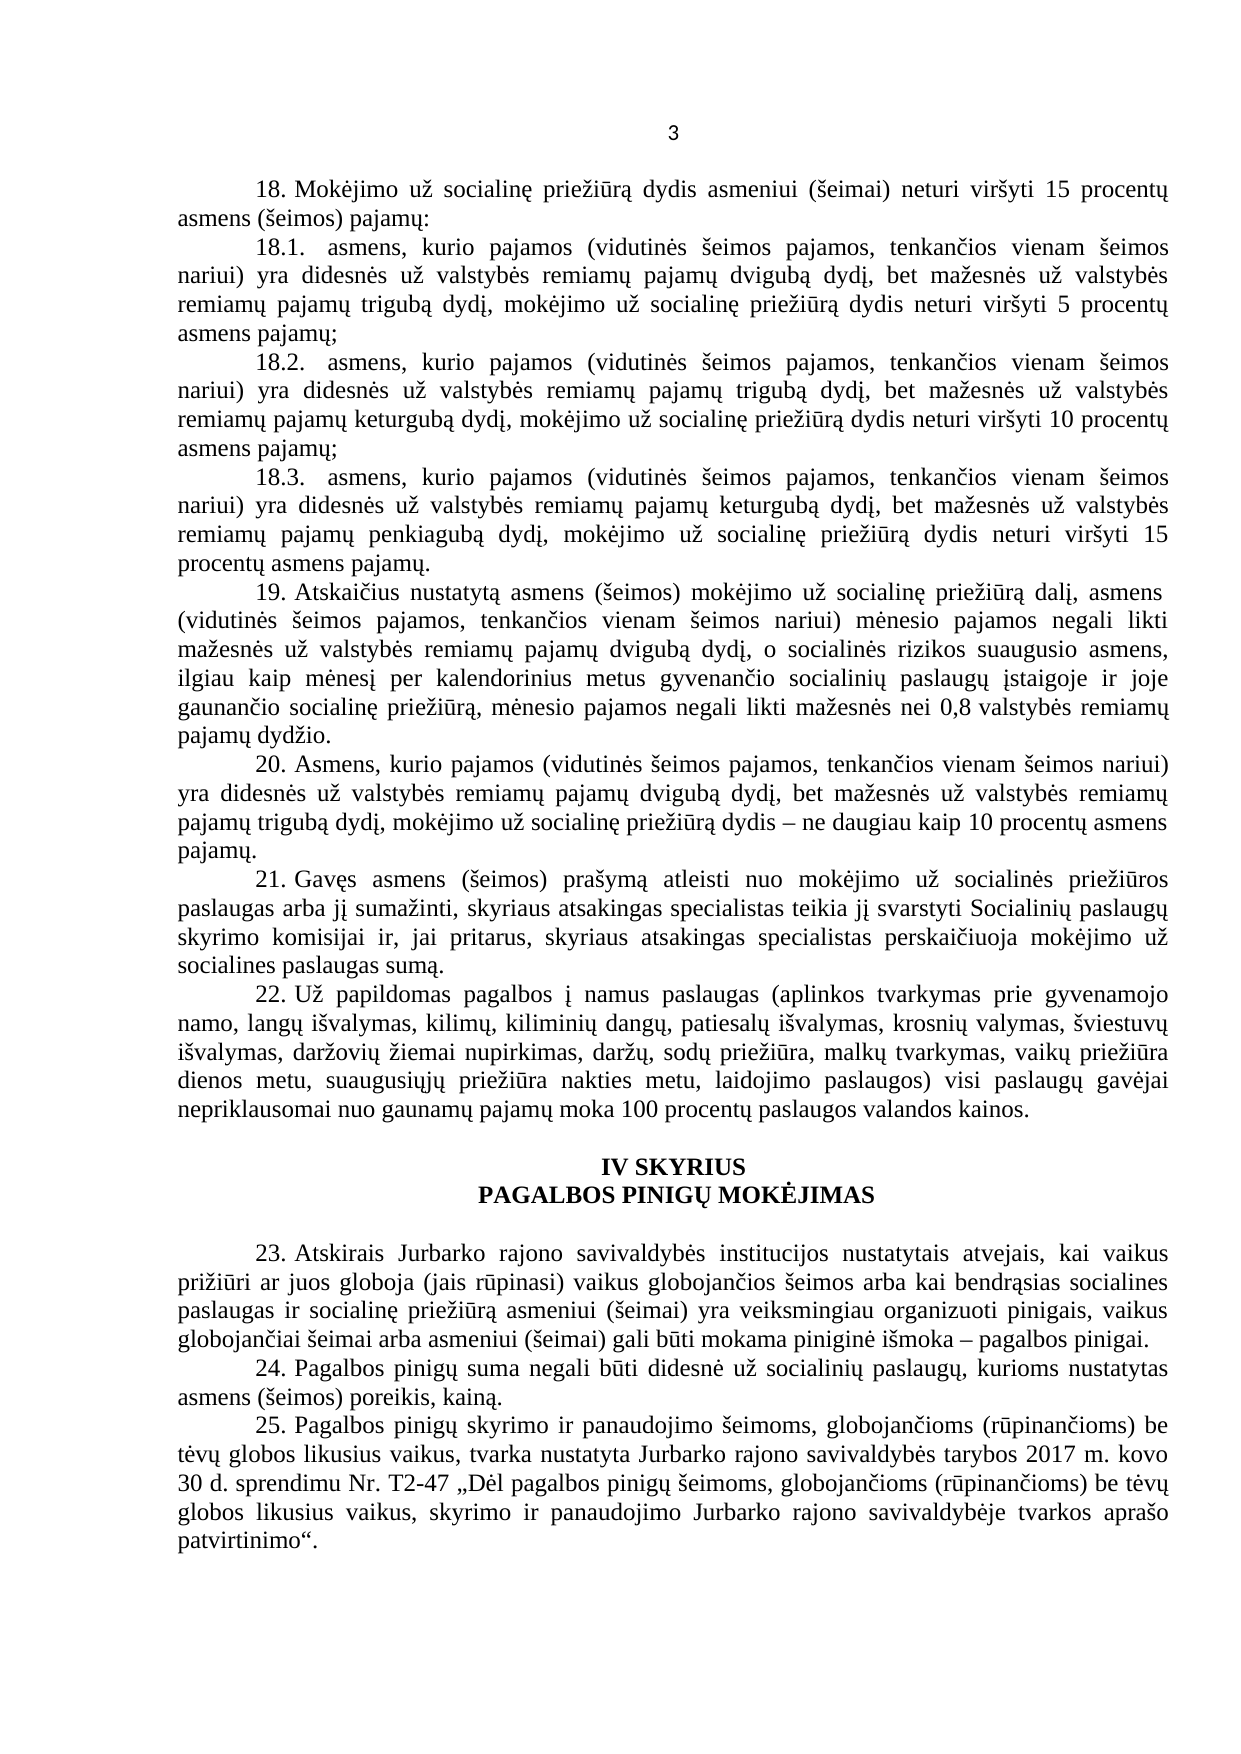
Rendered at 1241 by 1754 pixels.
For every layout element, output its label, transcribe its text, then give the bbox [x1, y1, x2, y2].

text 23. Atskirais Jurbarko rajono savivaldybės institucijos nustatytais atvejais, kai vaikus prižiūri ar juos globoja (jais rūpinasi) vaikus globojančios šeimos arba kai bendrąsias socialines paslaugas ir socialinę priežiūrą asmeniui (šeimai) yra veiksmingiau organizuoti pinigais, vaikus globojančiai šeimai arba asmeniui (šeimai) gali būti mokama piniginė išmoka – pagalbos pinigai. [177, 1238, 1169, 1353]
text 20. Asmens, kurio pajamos (vidutinės šeimos pajamos, tenkančios vienam šeimos nariui) yra didesnės už valstybės remiamų pajamų dvigubą dydį, bet mažesnės už valstybės remiamų pajamų trigubą dydį, mokėjimo už socialinę priežiūrą dydis – ne daugiau kaip 10 procentų asmens pajamų. [177, 749, 1169, 864]
text 22. Už papildomas pagalbos į namus paslaugas (aplinkos tvarkymas prie gyvenamojo namo, langų išvalymas, kilimų, kiliminių dangų, patiesalų išvalymas, krosnių valymas, šviestuvų išvalymas, daržovių žiemai nupirkimas, daržų, sodų priežiūra, malkų tvarkymas, vaikų priežiūra dienos metu, suaugusiųjų priežiūra nakties metu, laidojimo paslaugos) visi paslaugų gavėjai nepriklausomai nuo gaunamų pajamų moka 100 procentų paslaugos valandos kainos. [177, 979, 1169, 1123]
text IV SKYRIUS [177, 1152, 1169, 1180]
text 25. Pagalbos pinigų skyrimo ir panaudojimo šeimoms, globojančioms (rūpinančioms) be tėvų globos likusius vaikus, tvarka nustatyta Jurbarko rajono savivaldybės tarybos 2017 m. kovo 30 d. sprendimu Nr. T2-47 „Dėl pagalbos pinigų šeimoms, globojančioms (rūpinančioms) be tėvų globos likusius vaikus, skyrimo ir panaudojimo Jurbarko rajono savivaldybėje tvarkos aprašo patvirtinimo“. [177, 1410, 1169, 1554]
text 21. Gavęs asmens (šeimos) prašymą atleisti nuo mokėjimo už socialinės priežiūros paslaugas arba jį sumažinti, skyriaus atsakingas specialistas teikia jį svarstyti Socialinių paslaugų skyrimo komisijai ir, jai pritarus, skyriaus atsakingas specialistas perskaičiuoja mokėjimo už socialines paslaugas sumą. [177, 864, 1169, 979]
text 18.1. asmens, kurio pajamos (vidutinės šeimos pajamos, tenkančios vienam šeimos nariui) yra didesnės už valstybės remiamų pajamų dvigubą dydį, bet mažesnės už valstybės remiamų pajamų trigubą dydį, mokėjimo už socialinę priežiūrą dydis neturi viršyti 5 procentų asmens pajamų; [177, 232, 1169, 347]
text 18. Mokėjimo už socialinę priežiūrą dydis asmeniui (šeimai) neturi viršyti 15 procentų asmens (šeimos) pajamų: [177, 174, 1169, 232]
text 18.2. asmens, kurio pajamos (vidutinės šeimos pajamos, tenkančios vienam šeimos nariui) yra didesnės už valstybės remiamų pajamų trigubą dydį, bet mažesnės už valstybės remiamų pajamų keturgubą dydį, mokėjimo už socialinę priežiūrą dydis neturi viršyti 10 procentų asmens pajamų; [177, 347, 1169, 462]
text 24. Pagalbos pinigų suma negali būti didesnė už socialinių paslaugų, kurioms nustatytas asmens (šeimos) poreikis, kainą. [177, 1353, 1169, 1410]
text PAGALBOS PINIGŲ MOKĖJIMAS [177, 1180, 1169, 1209]
text 19. Atskaičius nustatytą asmens (šeimos) mokėjimo už socialinę priežiūrą dalį, asmens (vidutinės šeimos pajamos, tenkančios vienam šeimos nariui) mėnesio pajamos negali likti mažesnės už valstybės remiamų pajamų dvigubą dydį, o socialinės rizikos suaugusio asmens, ilgiau kaip mėnesį per kalendorinius metus gyvenančio socialinių paslaugų įstaigoje ir joje gaunančio socialinę priežiūrą, mėnesio pajamos negali likti mažesnės nei 0,8 valstybės remiamų pajamų dydžio. [177, 577, 1169, 749]
text 18.3. asmens, kurio pajamos (vidutinės šeimos pajamos, tenkančios vienam šeimos nariui) yra didesnės už valstybės remiamų pajamų keturgubą dydį, bet mažesnės už valstybės remiamų pajamų penkiagubą dydį, mokėjimo už socialinę priežiūrą dydis neturi viršyti 15 procentų asmens pajamų. [177, 462, 1169, 577]
